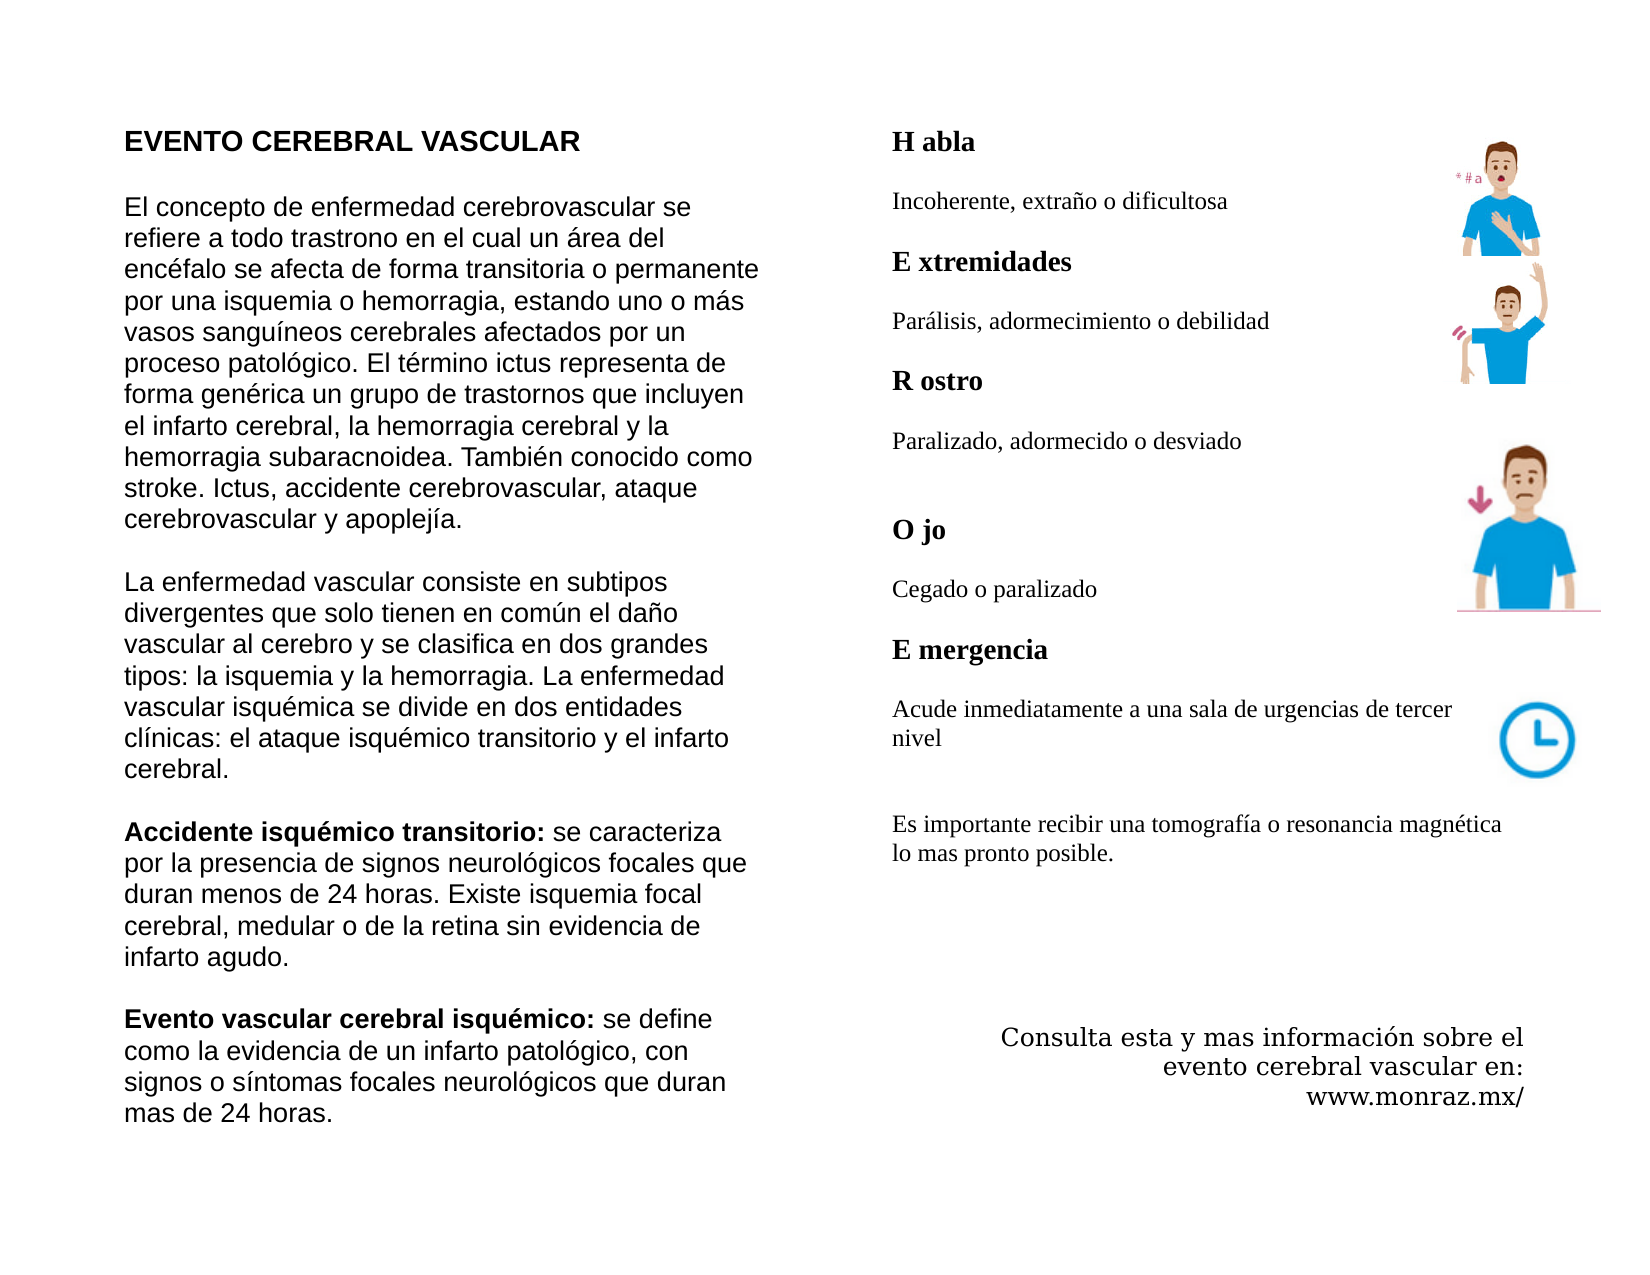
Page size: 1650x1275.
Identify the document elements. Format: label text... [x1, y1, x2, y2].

picture [1442, 127, 1571, 384]
table_header EVENTO CEREBRAL VASCULAR El concepto de enfermedad cerebrovascular se refiere a todo trastrono en el cual un área del encéfalo se afecta de forma transitoria o permanente por una isquemia o hemorragia, estando uno o más vasos sanguíneos cerebrales afectados por un proceso patológico. El término ictus representa de forma genérica un grupo de trastornos que incluyen el infarto cerebral, la hemorragia cerebral y la hemorragia subaracnoidea. También conocido como stroke. Ictus, accidente cerebrovascular, ataque cerebrovascular y apoplejía. La enfermedad vascular consiste en subtipos divergentes que solo tienen en común el daño vascular al cerebro y se clasifica en dos grandes tipos: la isquemia y la hemorragia. La enfermedad vascular isquémica se divide en dos entidades clínicas: el ataque isquémico transitorio y el infarto cerebral. Accidente isquémico transitorio: se caracteriza por la presencia de signos neurológicos focales que duran menos de 24 horas. Existe isquemia focal cerebral, medular o de la retina sin evidencia de infarto agudo. Evento vascular cerebral isquémico: se define como la evidencia de un infarto patológico, con signos o síntomas focales neurológicos que duran mas de 24 horas. [118, 118, 768, 1134]
picture [1457, 438, 1601, 612]
picture [1484, 687, 1594, 798]
table_header H abla Incoherente, extraño o dificultosa E xtremidades Parálisis, adormecimiento o debilidad R ostro Paralizado, adormecido o desviado O jo Cegado o paralizado E mergencia Acude inmediatamente a una sala de urgencias de tercer nivel Es importante recibir una tomografía o resonancia magnética lo mas pronto posible. [886, 384, 1533, 1134]
table_header [768, 118, 886, 1134]
table_header H abla Incoherente, extraño o dificultosa E xtremidades Parálisis, adormecimiento o debilidad R ostro Paralizado, adormecido o desviado O jo Cegado o paralizado E mergencia Acude inmediatamente a una sala de urgencias de tercer nivel Es importante recibir una tomografía o resonancia magnética lo mas pronto posible. [886, 118, 1533, 383]
